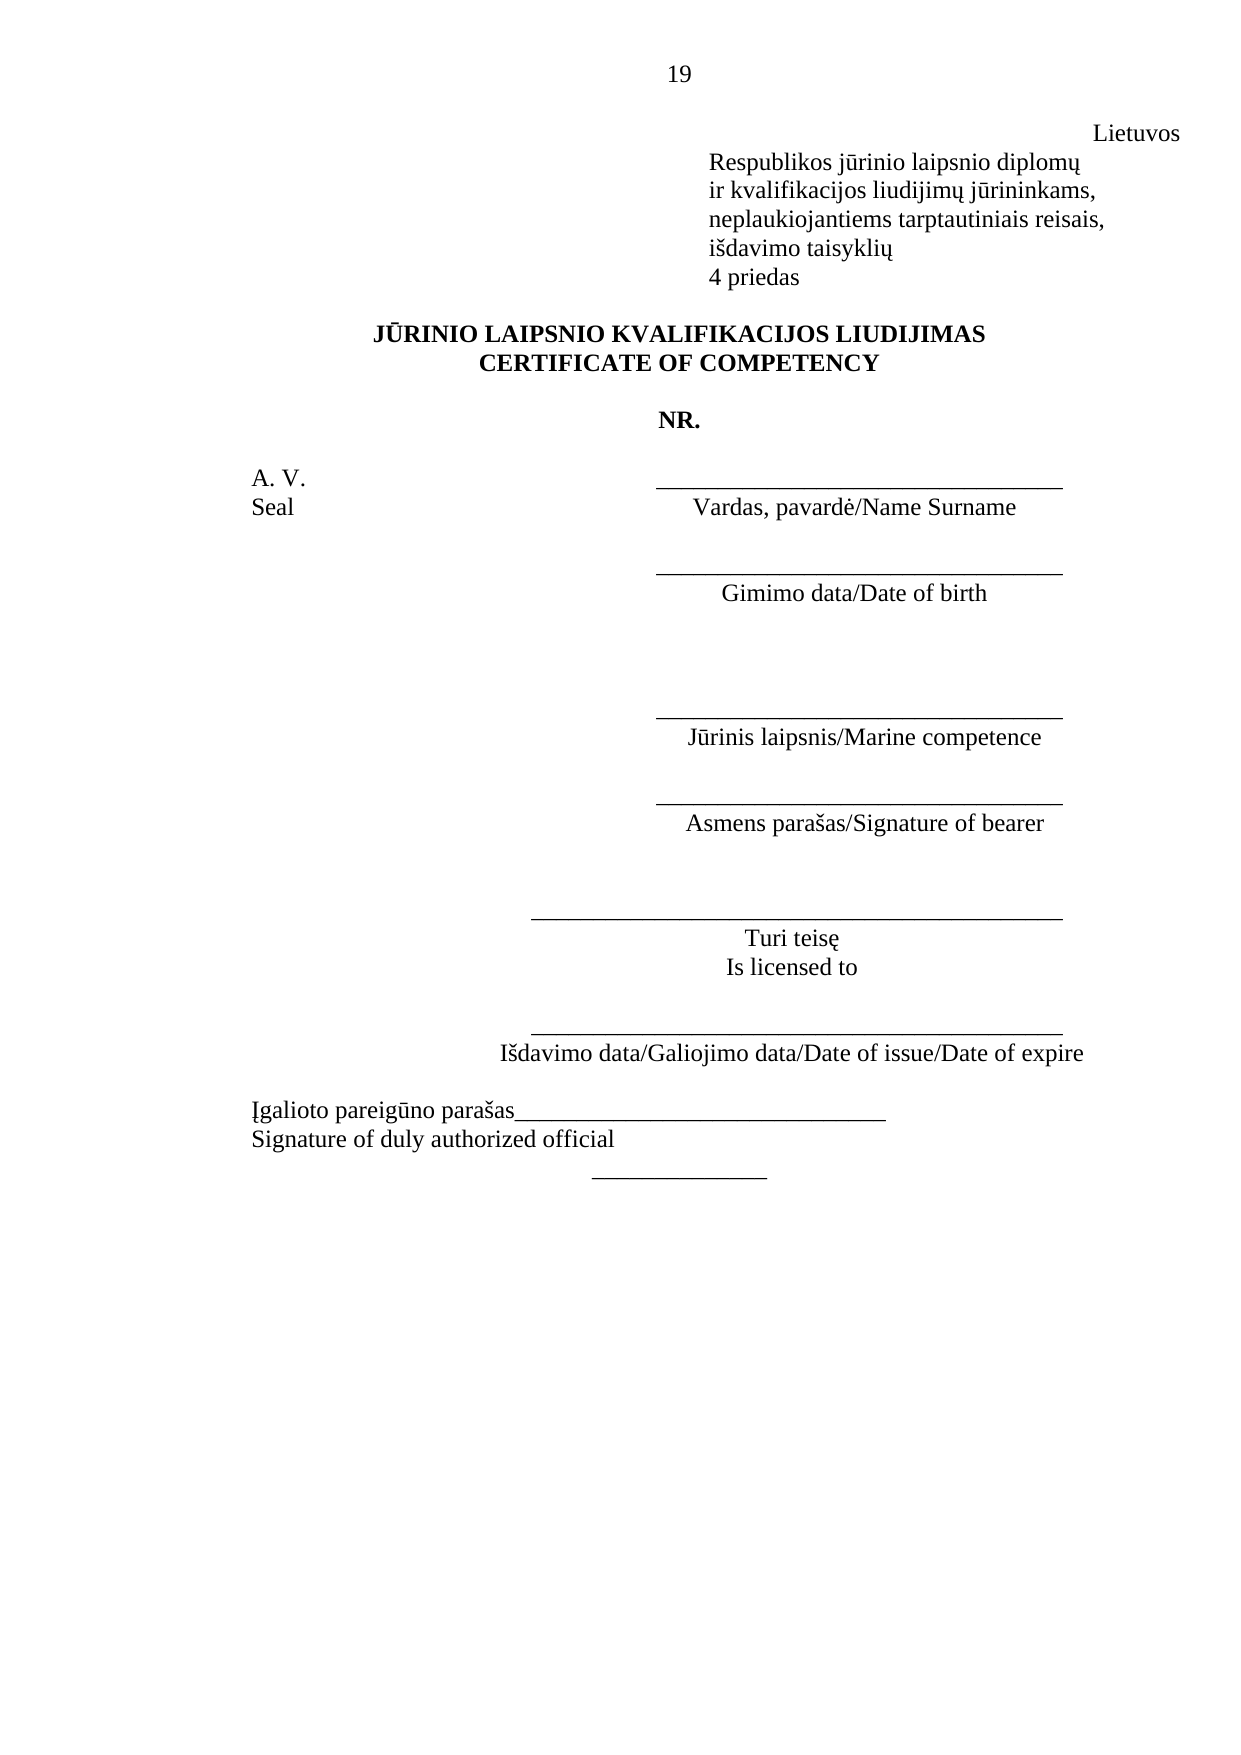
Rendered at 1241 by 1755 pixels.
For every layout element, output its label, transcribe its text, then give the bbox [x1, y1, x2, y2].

text Išdavimo data/Galiojimo data/Date of issue/Date of expire [177, 1038, 1181, 1067]
text Seal Vardas, pavardė/Name Surname [177, 492, 1181, 521]
text NR. [177, 406, 1181, 434]
text išdavimo taisyklių [177, 233, 1181, 262]
text Gimimo data/Date of birth [177, 578, 1181, 607]
text Signature of duly authorized official [177, 1124, 1181, 1153]
text Įgalioto pareigūno parašas [177, 1096, 1181, 1124]
text 4 priedas [177, 262, 1181, 291]
text JŪRINIO LAIPSNIO KVALIFIKACIJOS LIUDIJIMAS [177, 319, 1181, 348]
text A. V. [177, 463, 1181, 492]
text ______________ [177, 1153, 1181, 1182]
text CERTIFICATE OF COMPETENCY [177, 348, 1181, 377]
text Is licensed to [177, 952, 1181, 981]
text Lietuvos Respublikos jūrinio laipsnio diplomų [709, 118, 1181, 176]
text neplaukiojantiems tarptautiniais reisais, [177, 204, 1181, 233]
text ir kvalifikacijos liudijimų jūrininkams, [177, 176, 1181, 204]
text Jūrinis laipsnis/Marine competence [177, 722, 1181, 751]
text Turi teisę [177, 923, 1181, 952]
text Asmens parašas/Signature of bearer [177, 808, 1181, 837]
